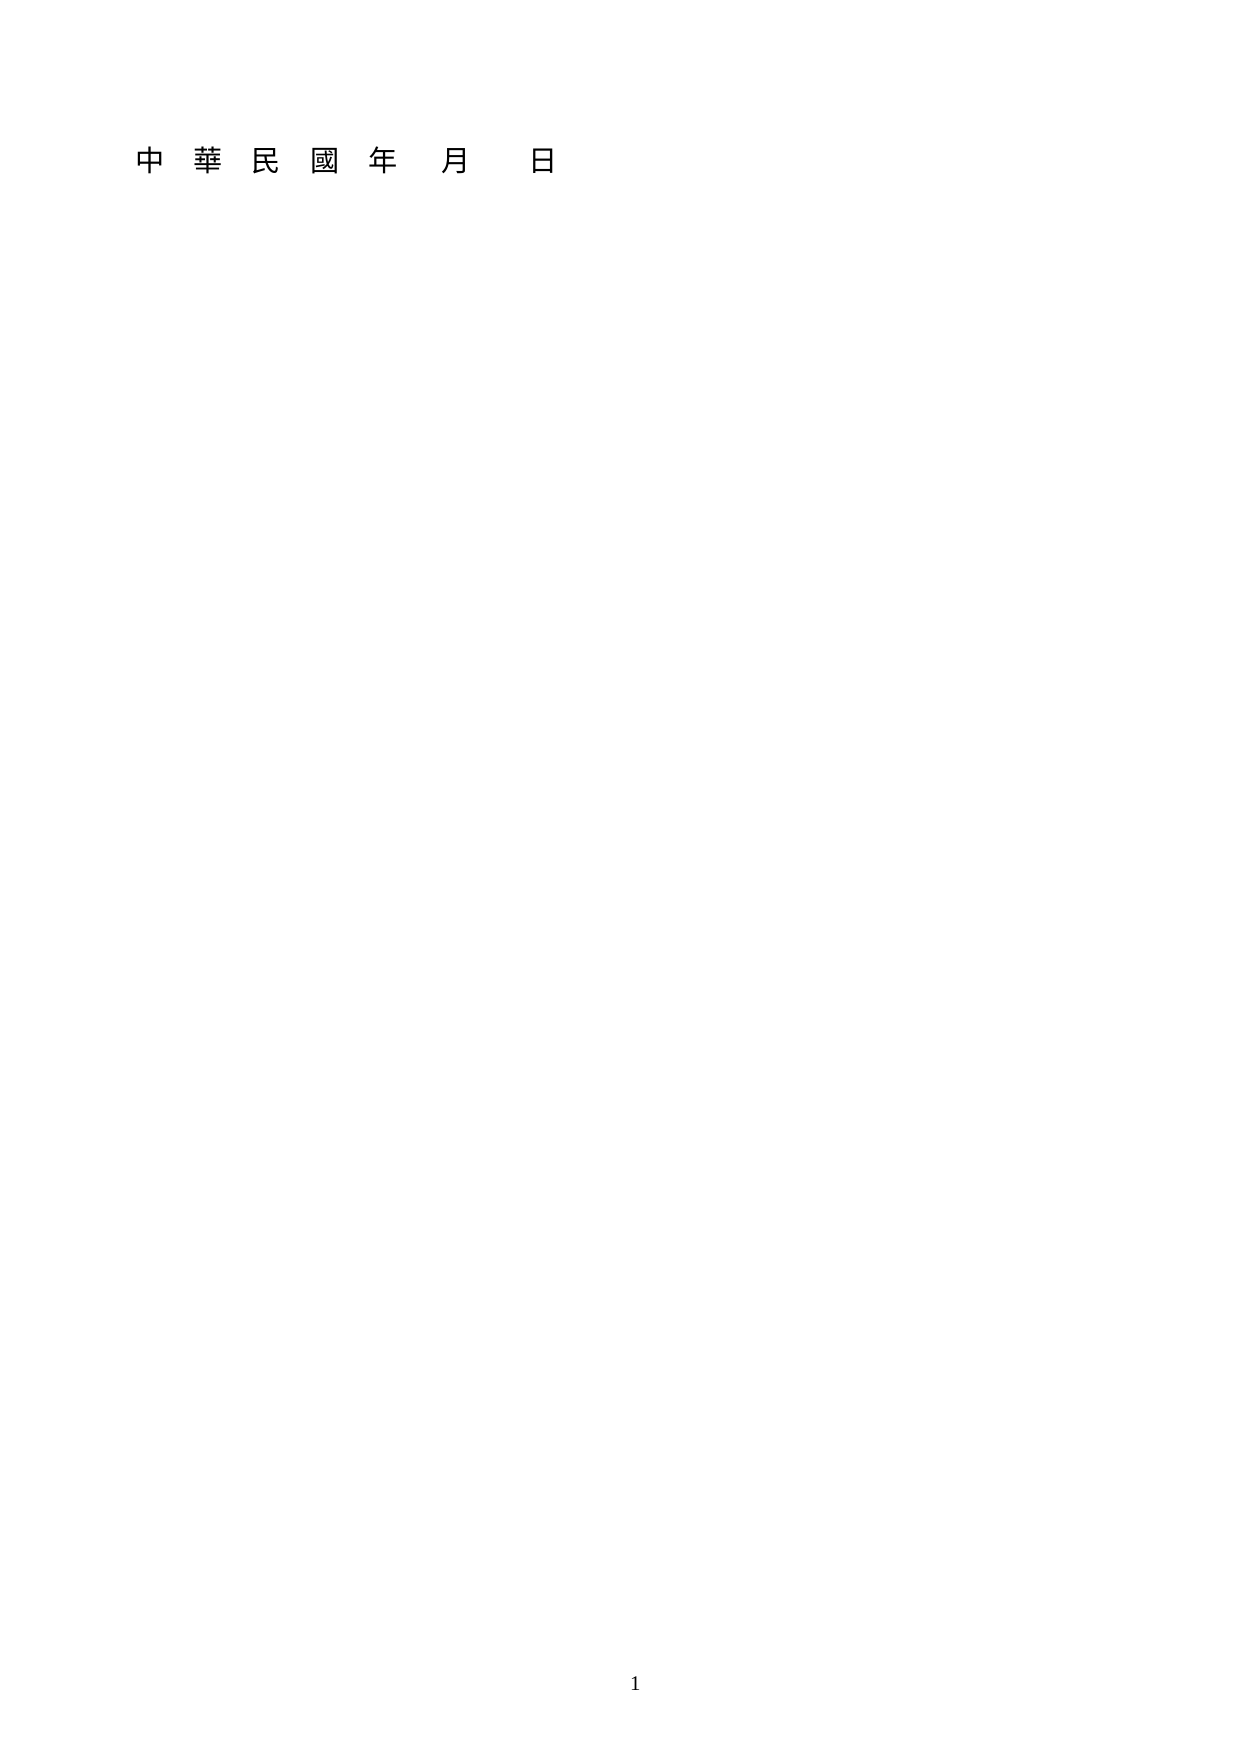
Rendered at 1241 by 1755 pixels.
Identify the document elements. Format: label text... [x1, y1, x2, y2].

text 中 華 民 國 年 月 日 [135, 146, 1135, 177]
